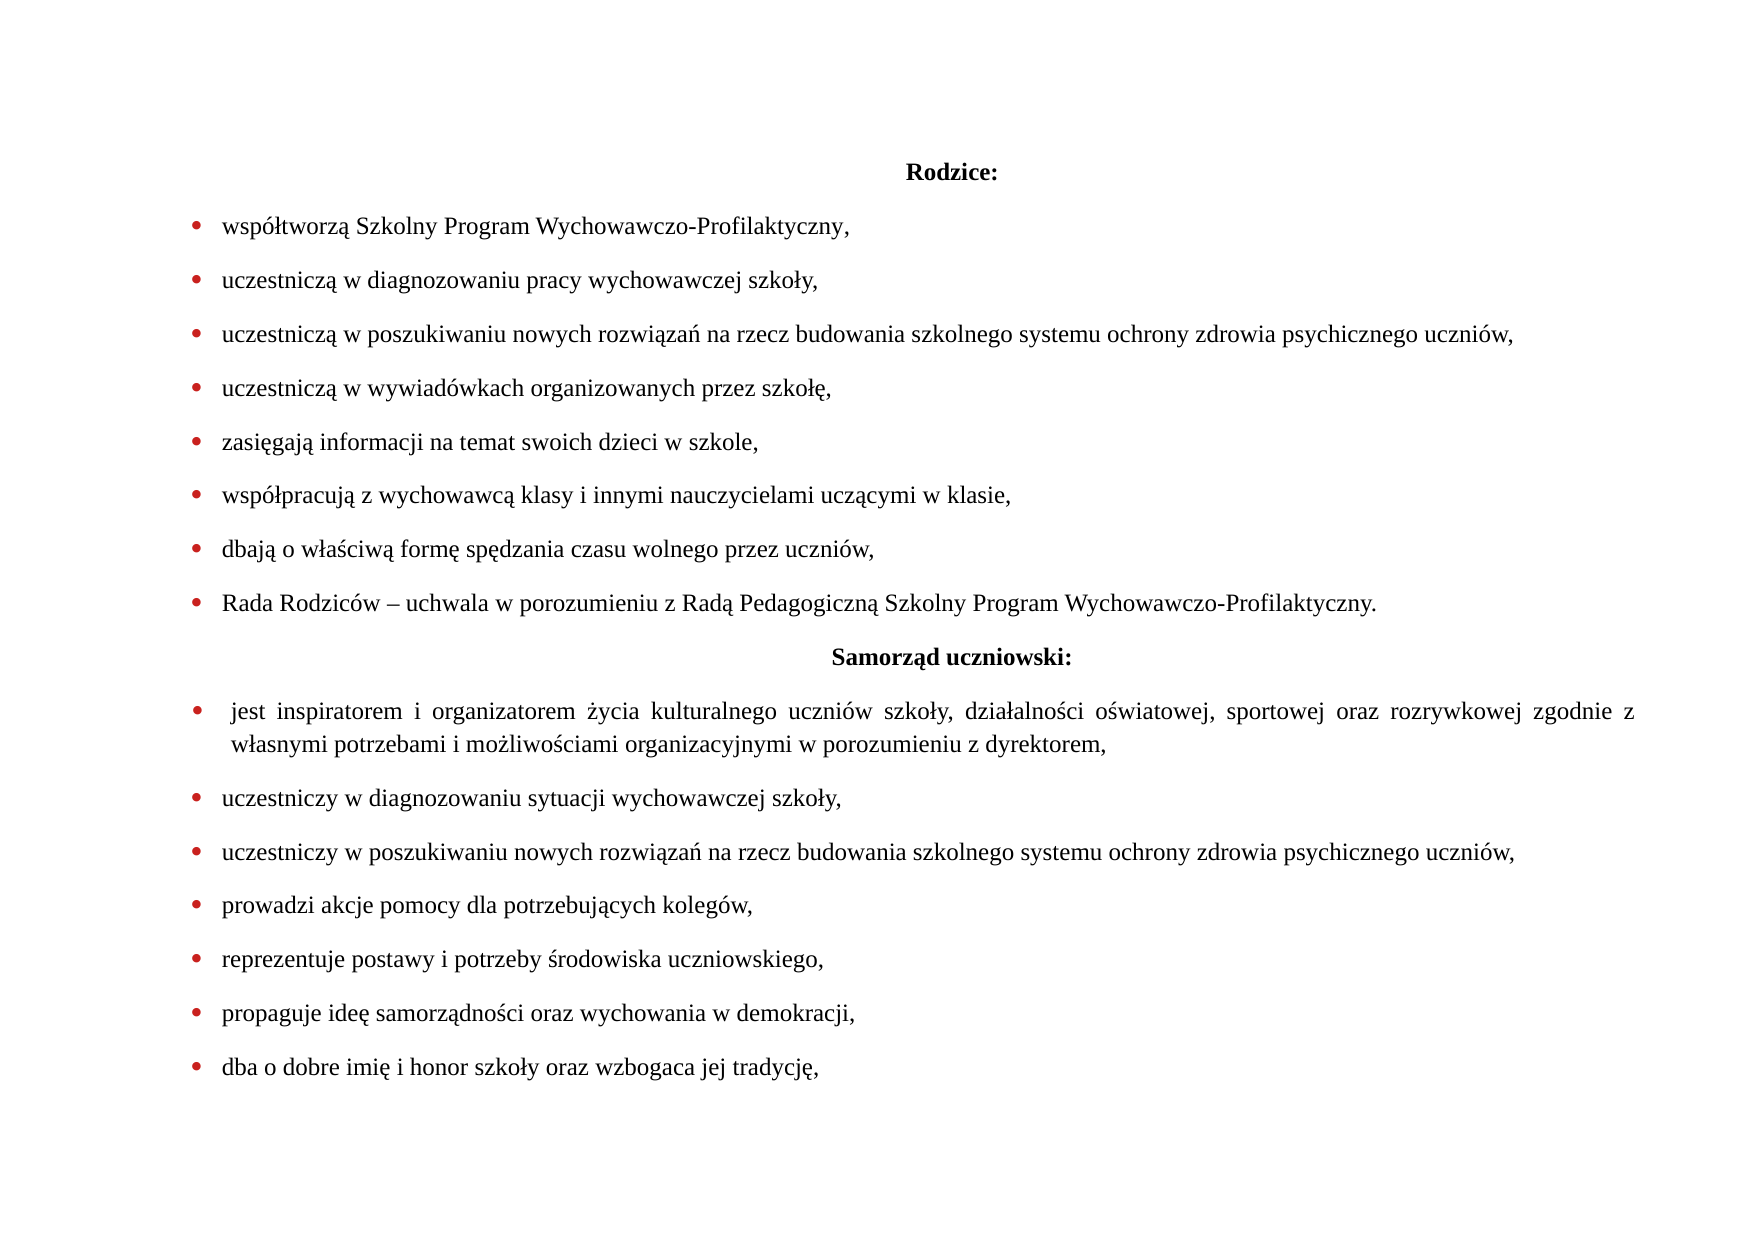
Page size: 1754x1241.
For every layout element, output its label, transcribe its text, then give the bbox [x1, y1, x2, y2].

list uczestniczą w diagnozowaniu pracy wychowawczej szkoły, [192, 265, 1636, 294]
list uczestniczy w diagnozowaniu sytuacji wychowawczej szkoły, [192, 783, 1636, 811]
list dbają o właściwą formę spędzania czasu wolnego przez uczniów, [192, 534, 1636, 563]
list prowadzi akcje pomocy dla potrzebujących kolegów, [192, 890, 1636, 919]
list współpracują z wychowawcą klasy i innymi nauczycielami uczącymi w klasie, [192, 480, 1636, 509]
list Samorząd uczniowski: [268, 642, 1636, 671]
list jest inspiratorem i organizatorem życia kulturalnego uczniów szkoły, działalności oświatowej, sportowej oraz rozrywkowej zgodnie z własnymi potrzebami i możliwościami organizacyjnymi w porozumieniu z dyrektorem, [193, 696, 1636, 758]
list Rada Rodziców ‒ uchwala w porozumieniu z Radą Pedagogiczną Szkolny Program Wychowawczo-Profilaktyczny. [192, 588, 1636, 617]
list zasięgają informacji na temat swoich dzieci w szkole, [192, 427, 1636, 455]
list propaguje ideę samorządności oraz wychowania w demokracji, [192, 998, 1636, 1027]
list reprezentuje postawy i potrzeby środowiska uczniowskiego, [192, 944, 1636, 973]
list współtworzą Szkolny Program Wychowawczo-Profilaktyczny, [192, 211, 1636, 240]
list uczestniczą w poszukiwaniu nowych rozwiązań na rzecz budowania szkolnego systemu ochrony zdrowia psychicznego uczniów, [192, 319, 1636, 348]
list dba o dobre imię i honor szkoły oraz wzbogaca jej tradycję, [192, 1052, 1636, 1081]
list uczestniczy w poszukiwaniu nowych rozwiązań na rzecz budowania szkolnego systemu ochrony zdrowia psychicznego uczniów, [192, 837, 1636, 865]
list Rodzice: [268, 157, 1636, 186]
list uczestniczą w wywiadówkach organizowanych przez szkołę, [192, 373, 1636, 401]
